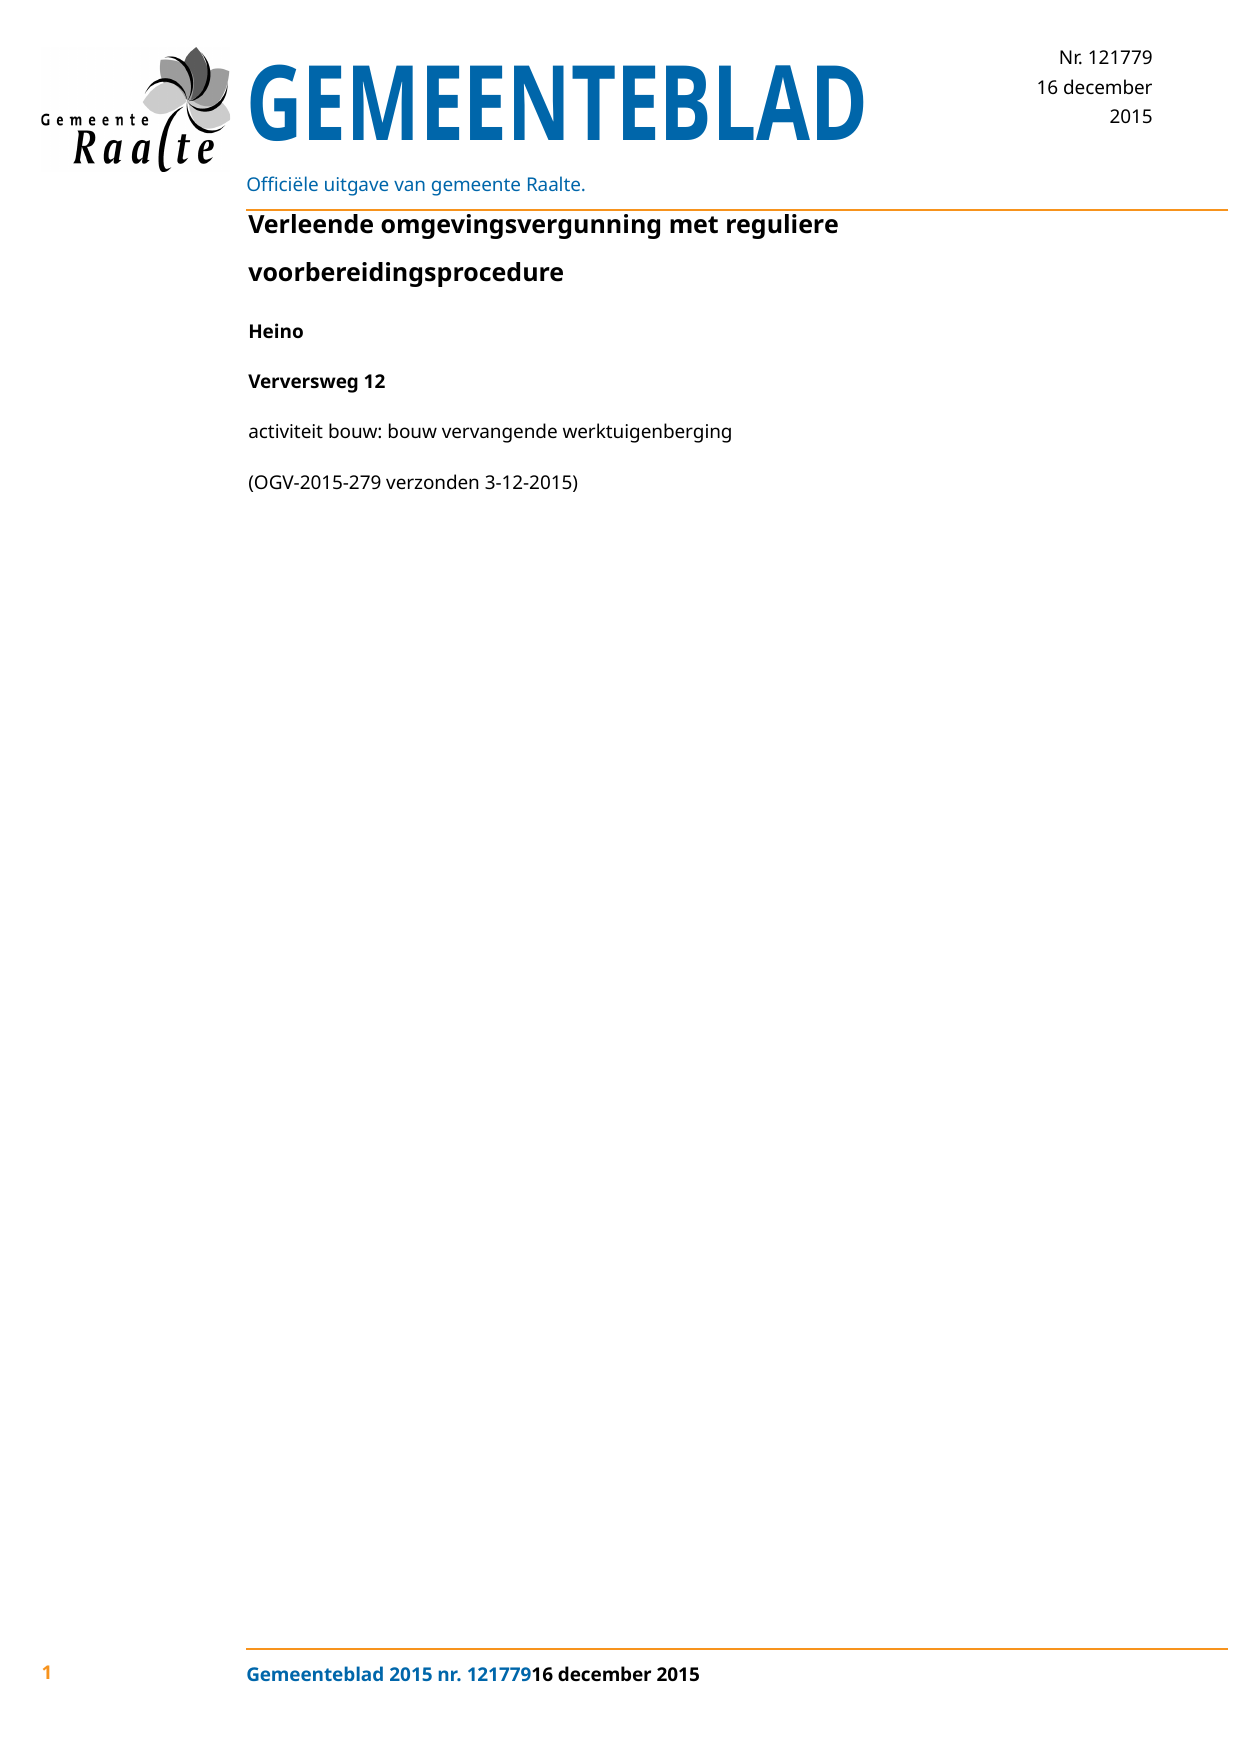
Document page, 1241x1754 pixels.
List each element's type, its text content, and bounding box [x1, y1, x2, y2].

text activiteit bouw: bouw vervangende werktuigenberging [248, 419, 1152, 444]
text (OGV-2015-279 verzonden 3-12-2015) [248, 469, 1152, 495]
text Verleende omgevingsvergunning met reguliere voorbereidingsprocedure [248, 211, 1152, 288]
text Heino [248, 318, 1152, 344]
text Verversweg 12 [248, 368, 1152, 394]
picture [41, 47, 231, 172]
